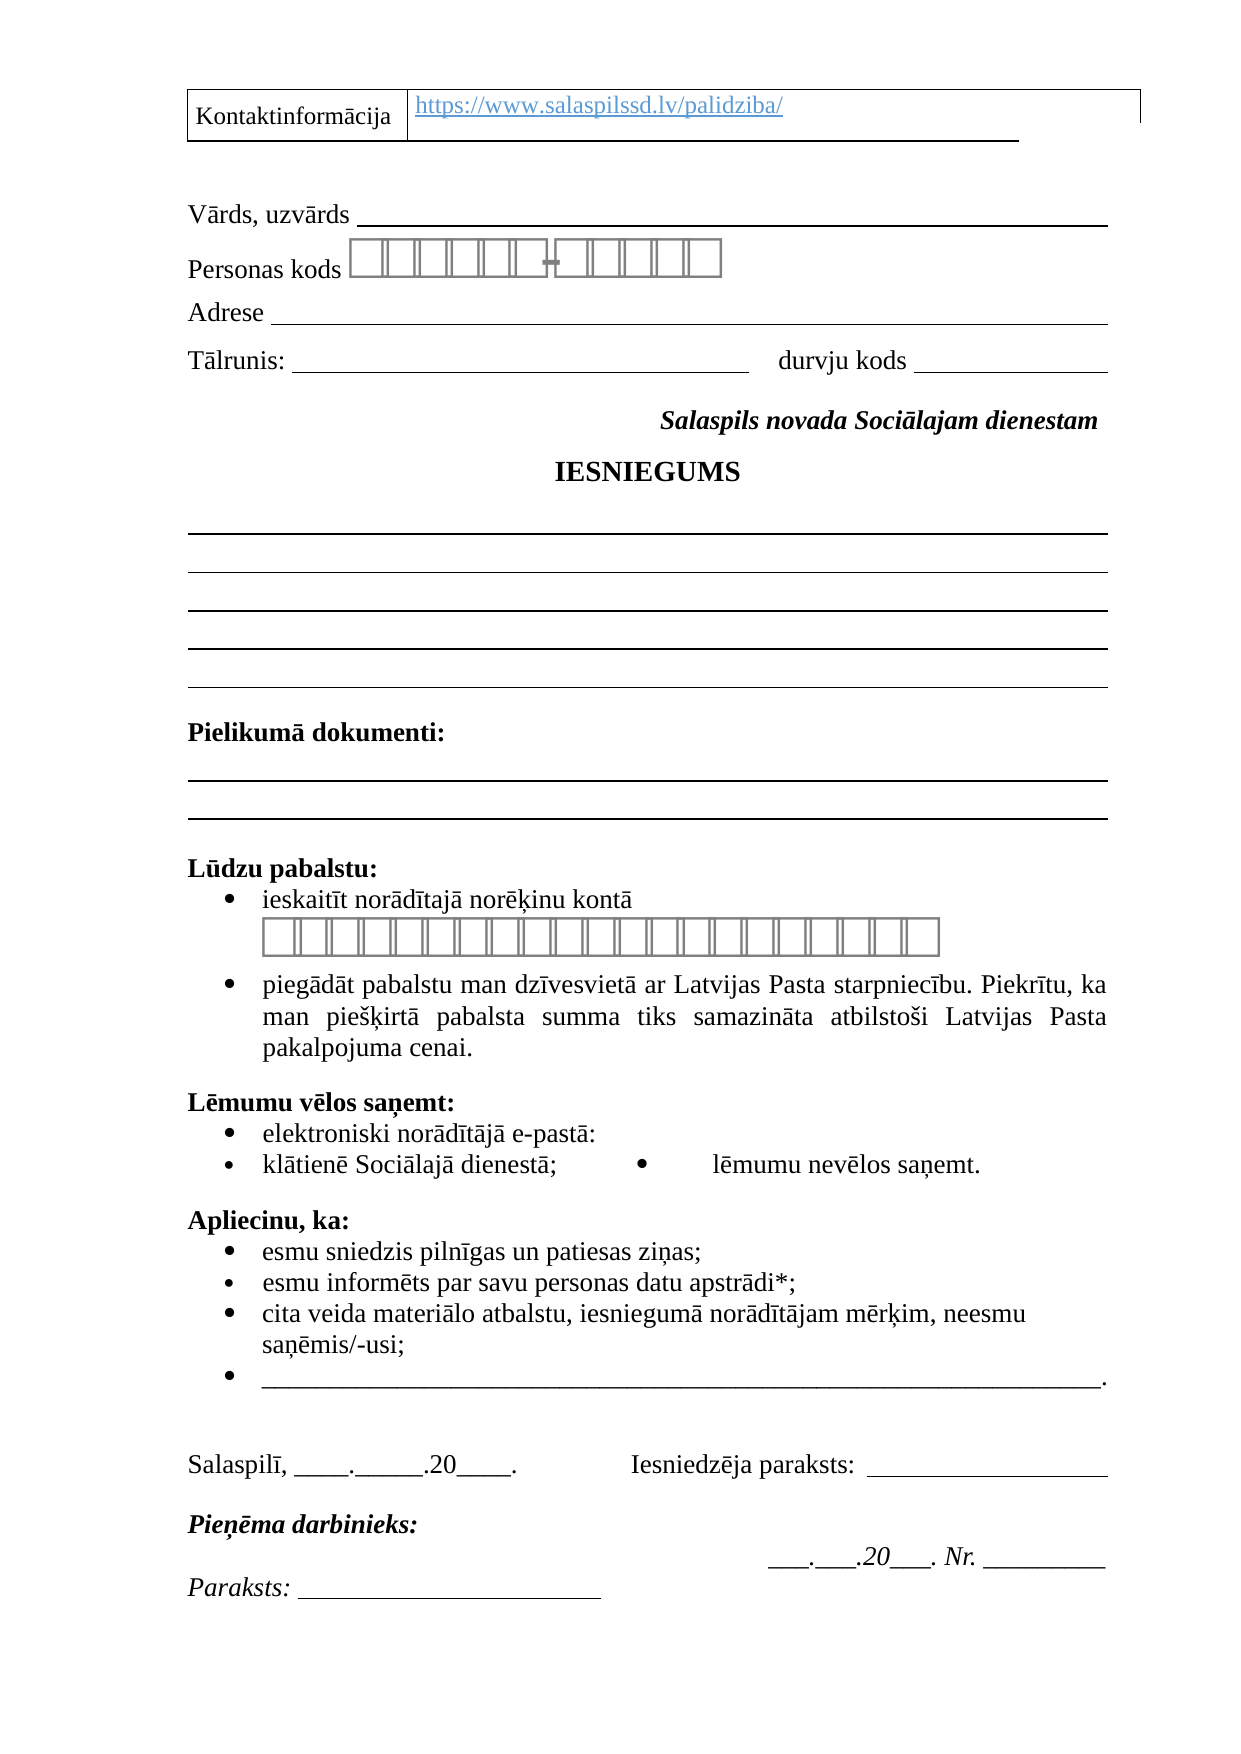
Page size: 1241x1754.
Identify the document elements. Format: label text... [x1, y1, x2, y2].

text Paraksts: [187, 1571, 1108, 1602]
text Personas kods □□□□□□-□□□□□ [187, 229, 1107, 290]
text 25. pielikums [1034, 130, 1204, 158]
list cita veida materiālo atbalstu, iesniegumā norādītājam mērķim, neesmu saņēmis/-usi; [225, 1297, 1107, 1360]
list esmu sniedzis pilnīgas un patiesas ziņas; [225, 1235, 1107, 1266]
text Apliecinu, ka: [187, 1204, 1108, 1235]
text Pielikumā dokumenti: [187, 716, 1107, 747]
text □□□□□□□□□□□□□□□□□□□□□ [262, 915, 1107, 968]
list . [225, 1360, 1107, 1391]
text Lēmumu vēlos saņemt: [187, 1086, 1108, 1117]
list ieskaitīt norādītajā norēķinu kontā [225, 883, 1107, 915]
list piegādāt pabalstu man dzīvesvietā ar Latvijas Pasta starpniecību. Piekrītu, ka man piešķirtā pabalsta summa tiks samazināta atbilstoši Latvijas Pasta pakalpojuma cenai. [225, 968, 1107, 1062]
list elektroniski norādītājā e-pastā: [225, 1117, 1107, 1148]
text [1019, 123, 1219, 179]
text Adrese [187, 297, 1107, 328]
table_cell Kontaktinformācija [188, 90, 407, 140]
list esmu informēts par savu personas datu apstrādi*; [225, 1266, 1107, 1297]
list klātienē Sociālajā dienestā;  lēmumu nevēlos saņemt. [225, 1148, 1107, 1180]
table_cell Salaspils novada Sociālajā dienestā Kalnu ielā 2, Salaspilī https://www.salaspilssd.lv/palidziba/ [408, 90, 1140, 140]
text Tālrunis: durvju kods [187, 344, 1107, 376]
text ___.___.20___. Nr. _________ [187, 1539, 1108, 1571]
text IESNIEGUMS [187, 454, 1108, 488]
text Lūdzu pabalstu: [187, 852, 1108, 883]
text Salaspils novada Sociālajam dienestam [187, 404, 1108, 435]
text Salaspilī, ____._____.20____. Iesniedzēja paraksts: [187, 1448, 1108, 1480]
text Pieņēma darbinieks: [187, 1508, 1108, 1539]
text Vārds, uzvārds [187, 198, 1108, 229]
